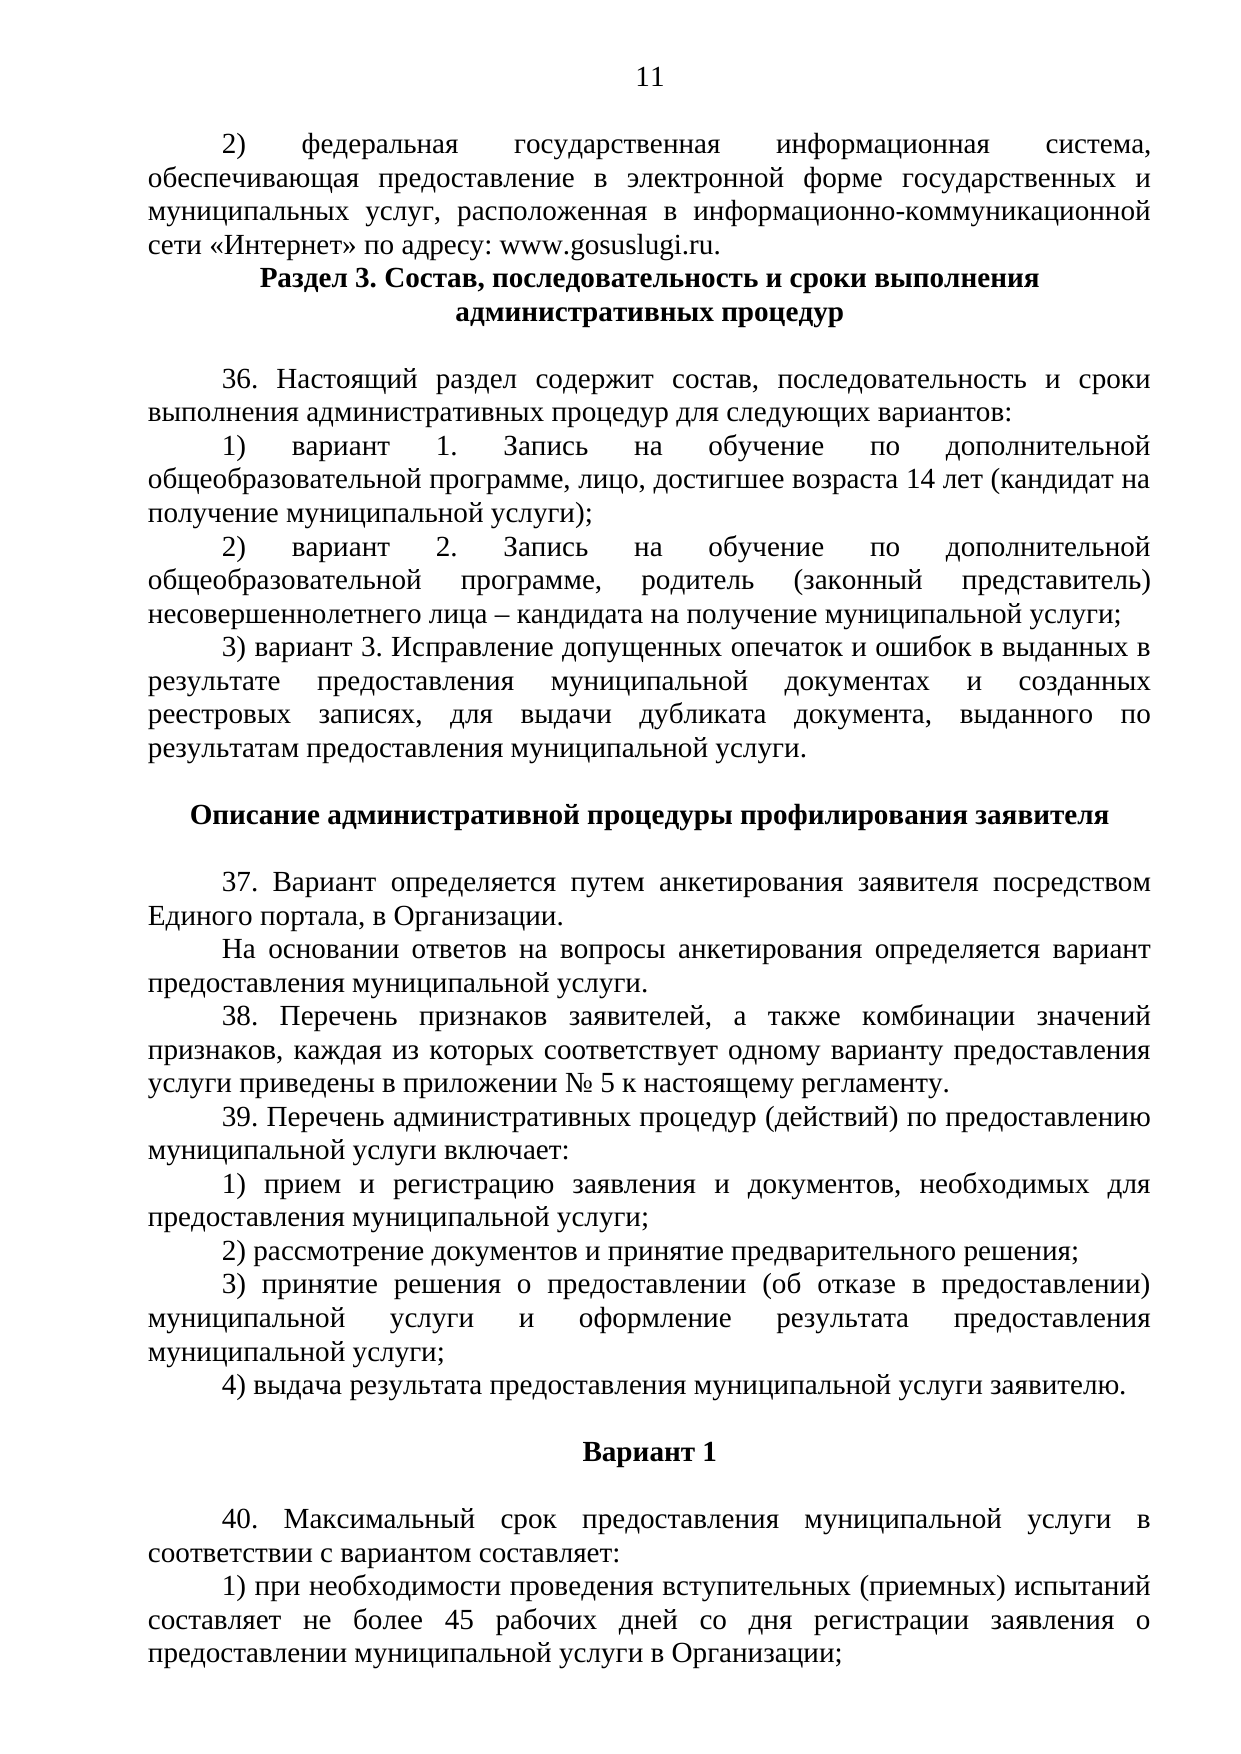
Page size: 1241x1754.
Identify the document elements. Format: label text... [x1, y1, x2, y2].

text 40. Максимальный срок предоставления муниципальной услуги в соответствии с вариантом составляет: [148, 1501, 1152, 1568]
text 2) рассмотрение документов и принятие предварительного решения; [148, 1233, 1152, 1267]
text 37. Вариант определяется путем анкетирования заявителя посредством Единого портала, в Организации. [148, 864, 1152, 931]
text 1) прием и регистрацию заявления и документов, необходимых для предоставления муниципальной услуги; [148, 1166, 1152, 1233]
text 2) федеральная государственная информационная система, обеспечивающая предоставление в электронной форме государственных и муниципальных услуг, расположенная в информационно-коммуникационной сети «Интернет» по адресу: www.gosuslugi.ru. [148, 126, 1152, 260]
text 1) при необходимости проведения вступительных (приемных) испытаний составляет не более 45 рабочих дней со дня регистрации заявления о предоставлении муниципальной услуги в Организации; [148, 1568, 1152, 1669]
text 3) вариант 3. Исправление допущенных опечаток и ошибок в выданных в результате предоставления муниципальной документах и созданных реестровых записях, для выдачи дубликата документа, выданного по результатам предоставления муниципальной услуги. [148, 629, 1152, 763]
text Раздел 3. Состав, последовательность и сроки выполнения административных процедур [148, 260, 1152, 327]
text Вариант 1 [148, 1434, 1152, 1468]
text 39. Перечень административных процедур (действий) по предоставлению муниципальной услуги включает: [148, 1099, 1152, 1166]
text 38. Перечень признаков заявителей, а также комбинации значений признаков, каждая из которых соответствует одному варианту предоставления услуги приведены в приложении № 5 к настоящему регламенту. [148, 998, 1152, 1099]
text 3) принятие решения о предоставлении (об отказе в предоставлении) муниципальной услуги и оформление результата предоставления муниципальной услуги; [148, 1267, 1152, 1367]
text 2) вариант 2. Запись на обучение по дополнительной общеобразовательной программе, родитель (законный представитель) несовершеннолетнего лица – кандидата на получение муниципальной услуги; [148, 529, 1152, 629]
text Описание административной процедуры профилирования заявителя [148, 797, 1152, 831]
text На основании ответов на вопросы анкетирования определяется вариант предоставления муниципальной услуги. [148, 931, 1152, 998]
text 4) выдача результата предоставления муниципальной услуги заявителю. [148, 1367, 1152, 1401]
text 36. Настоящий раздел содержит состав, последовательность и сроки выполнения административных процедур для следующих вариантов: [148, 361, 1152, 428]
text 1) вариант 1. Запись на обучение по дополнительной общеобразовательной программе, лицо, достигшее возраста 14 лет (кандидат на получение муниципальной услуги); [148, 428, 1152, 529]
